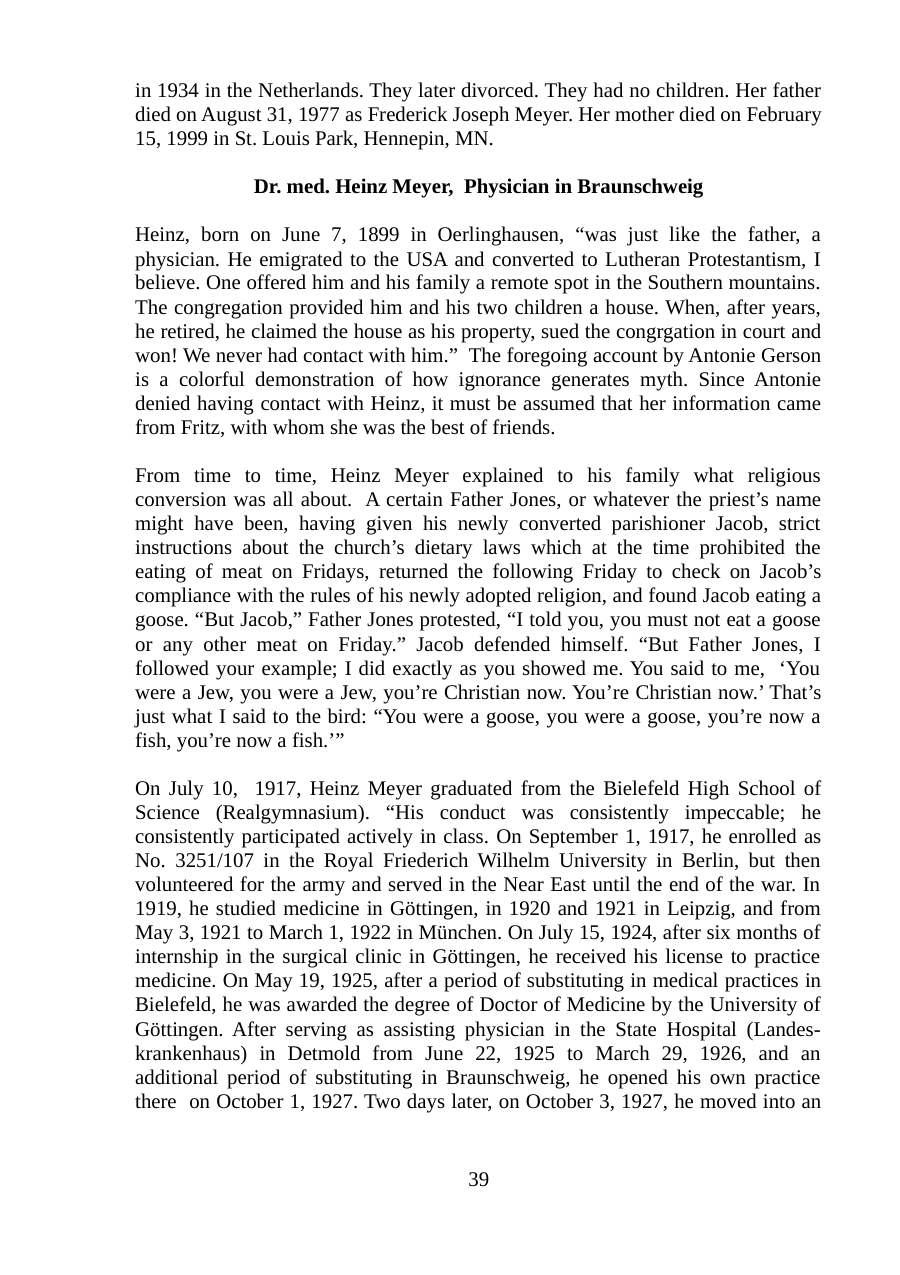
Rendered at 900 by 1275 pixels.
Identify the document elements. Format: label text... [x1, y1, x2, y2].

text Dr. med. Heinz Meyer, Physician in Braunschweig [135, 174, 822, 198]
text On July 10, 1917, Heinz Meyer graduated from the Bielefeld High School of Science (Realgymnasium). “His conduct was consistently impeccable; he consistently participated actively in class. On September 1, 1917, he enrolled as No. 3251/107 in the Royal Friederich Wilhelm University in Berlin, but then volunteered for the army and served in the Near East until the end of the war. In 1919, he studied medicine in Göttingen, in 1920 and 1921 in Leipzig, and from May 3, 1921 to March 1, 1922 in München. On July 15, 1924, after six months of internship in the surgical clinic in Göttingen, he received his license to practice medicine. On May 19, 1925, after a period of substituting in medical practices in Bielefeld, he was awarded the degree of Doctor of Medicine by the University of Göttingen. After serving as assisting physician in the State Hospital (Landes-krankenhaus) in Detmold from June 22, 1925 to March 29, 1926, and an additional period of substituting in Braunschweig, he opened his own practice there on October 1, 1927. Two days later, on October 3, 1927, he moved into an [135, 776, 822, 1113]
text in 1934 in the Netherlands. They later divorced. They had no children. Her father died on August 31, 1977 as Frederick Joseph Meyer. Her mother died on February 15, 1999 in St. Louis Park, Hennepin, MN. [135, 78, 822, 150]
text Heinz, born on June 7, 1899 in Oerlinghausen, “was just like the father, a physician. He emigrated to the USA and converted to Lutheran Protestantism, I believe. One offered him and his family a remote spot in the Southern mountains. The congregation provided him and his two children a house. When, after years, he retired, he claimed the house as his property, sued the congrgation in court and won! We never had contact with him.” The foregoing account by Antonie Gerson is a colorful demonstration of how ignorance generates myth. Since Antonie denied having contact with Heinz, it must be assumed that her information came from Fritz, with whom she was the best of friends. [135, 222, 822, 439]
text From time to time, Heinz Meyer explained to his family what religious conversion was all about. A certain Father Jones, or whatever the priest’s name might have been, having given his newly converted parishioner Jacob, strict instructions about the church’s dietary laws which at the time prohibited the eating of meat on Fridays, returned the following Friday to check on Jacob’s compliance with the rules of his newly adopted religion, and found Jacob eating a goose. “But Jacob,” Father Jones protested, “I told you, you must not eat a goose or any other meat on Friday.” Jacob defended himself. “But Father Jones, I followed your example; I did exactly as you showed me. You said to me, ‘You were a Jew, you were a Jew, you’re Christian now. You’re Christian now.’ That’s just what I said to the bird: “You were a goose, you were a goose, you’re now a fish, you’re now a fish.’” [135, 463, 822, 752]
